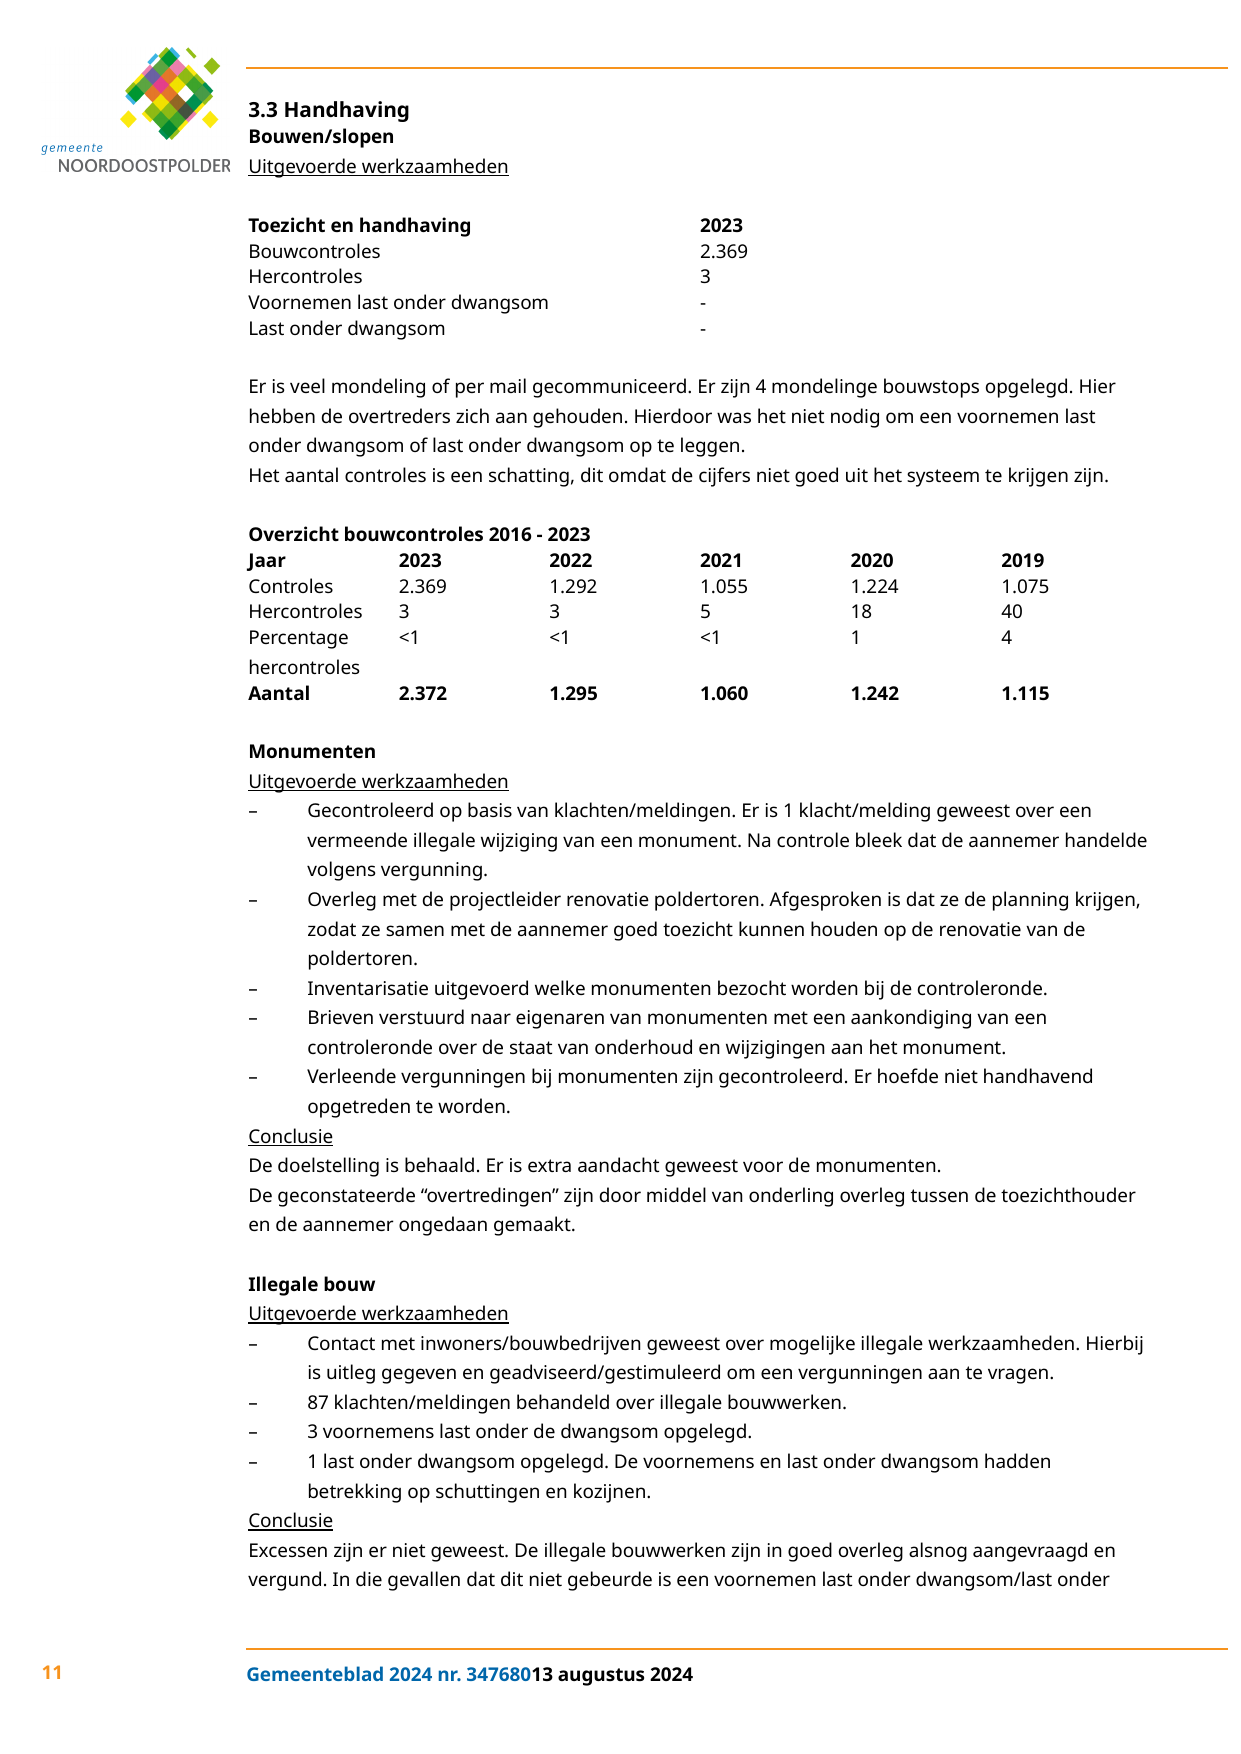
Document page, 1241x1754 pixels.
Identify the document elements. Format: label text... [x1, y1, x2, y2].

table_cell 1.115 [1001, 680, 1152, 706]
list 87 klachten/meldingen behandeld over illegale bouwwerken. [248, 1389, 1152, 1415]
table_cell 2019 [1001, 547, 1152, 573]
list Brieven verstuurd naar eigenaren van monumenten met een aankondiging van een controleronde over de staat van onderhoud en wijzigingen aan het monument. [248, 1004, 1152, 1060]
table_cell Controles [248, 573, 398, 599]
table_cell 5 [700, 599, 850, 624]
table_cell 3 [399, 599, 549, 624]
table_cell Percentage hercontroles [248, 625, 398, 680]
table_cell 2023 [399, 547, 549, 573]
table_cell Last onder dwangsom [248, 315, 700, 341]
table_cell 40 [1001, 599, 1152, 624]
table_cell 1.055 [700, 573, 850, 599]
table_cell 2.369 [399, 573, 549, 599]
table_cell Hercontroles [248, 264, 700, 289]
text De doelstelling is behaald. Er is extra aandacht geweest voor de monumenten. [248, 1152, 1152, 1178]
list 1 last onder dwangsom opgelegd. De voornemens en last onder dwangsom hadden betrekking op schuttingen en kozijnen. [248, 1448, 1152, 1504]
list Inventarisatie uitgevoerd welke monumenten bezocht worden bij de controleronde. [248, 975, 1152, 1001]
table_cell 1.060 [700, 680, 850, 706]
table_cell Hercontroles [248, 599, 398, 624]
text Conclusie [248, 1507, 1152, 1533]
list Gecontroleerd op basis van klachten/meldingen. Er is 1 klacht/melding geweest over een vermeende illegale wijziging van een monument. Na controle bleek dat de aannemer handelde volgens vergunning. [248, 797, 1152, 882]
text Illegale bouw [248, 1271, 1152, 1297]
text Uitgevoerde werkzaamheden [248, 153, 1152, 178]
list Verleende vergunningen bij monumenten zijn gecontroleerd. Er hoefde niet handhavend opgetreden te worden. [248, 1064, 1152, 1119]
table_cell <1 [399, 625, 549, 680]
text Conclusie [248, 1123, 1152, 1149]
text Het aantal controles is een schatting, dit omdat de cijfers niet goed uit het systeem te krijgen zijn. [248, 462, 1152, 488]
table_cell 4 [1001, 625, 1152, 680]
list Overleg met de projectleider renovatie poldertoren. Afgesproken is dat ze de planning krijgen, zodat ze samen met de aannemer goed toezicht kunnen houden op de renovatie van de poldertoren. [248, 886, 1152, 971]
text De geconstateerde “overtredingen” zijn door middel van onderling overleg tussen de toezichthouder en de aannemer ongedaan gemaakt. [248, 1182, 1152, 1237]
table_cell <1 [549, 625, 700, 680]
picture [41, 47, 231, 172]
table_cell 2020 [850, 547, 1001, 573]
table_header 2023 [700, 212, 1152, 238]
text 3.3 Handhaving [248, 95, 1152, 123]
table_cell Voornemen last onder dwangsom [248, 289, 700, 315]
table_cell 3 [700, 264, 1152, 289]
table_cell - [700, 315, 1152, 341]
table_cell 3 [549, 599, 700, 624]
table_cell 18 [850, 599, 1001, 624]
text Uitgevoerde werkzaamheden [248, 1300, 1152, 1326]
table_cell <1 [700, 625, 850, 680]
text Uitgevoerde werkzaamheden [248, 768, 1152, 794]
table_cell 2022 [549, 547, 700, 573]
table_cell 1 [850, 625, 1001, 680]
list Contact met inwoners/bouwbedrijven geweest over mogelijke illegale werkzaamheden. Hierbij is uitleg gegeven en geadviseerd/gestimuleerd om een vergunningen aan te vragen. [248, 1330, 1152, 1385]
table_header Overzicht bouwcontroles 2016 - 2023 [248, 522, 1152, 547]
table_cell 2.369 [700, 238, 1152, 263]
table_cell 1.295 [549, 680, 700, 706]
text Excessen zijn er niet geweest. De illegale bouwwerken zijn in goed overleg alsnog aangevraagd en vergund. In die gevallen dat dit niet gebeurde is een voornemen last onder dwangsom/last onder [248, 1537, 1152, 1592]
text Monumenten [248, 738, 1152, 764]
table_cell Jaar [248, 547, 398, 573]
table_cell 1.075 [1001, 573, 1152, 599]
table_cell 1.292 [549, 573, 700, 599]
table_cell 2021 [700, 547, 850, 573]
text Er is veel mondeling of per mail gecommuniceerd. Er zijn 4 mondelinge bouwstops opgelegd. Hier hebben de overtreders zich aan gehouden. Hierdoor was het niet nodig om een voornemen last onder dwangsom of last onder dwangsom op te leggen. [248, 373, 1152, 458]
text Bouwen/slopen [248, 123, 1152, 149]
table_cell Bouwcontroles [248, 238, 700, 263]
table_header Toezicht en handhaving [248, 212, 700, 238]
list 3 voornemens last onder de dwangsom opgelegd. [248, 1419, 1152, 1444]
table_cell 1.242 [850, 680, 1001, 706]
table_cell - [700, 289, 1152, 315]
table_cell Aantal [248, 680, 398, 706]
table_cell 2.372 [399, 680, 549, 706]
table_cell 1.224 [850, 573, 1001, 599]
